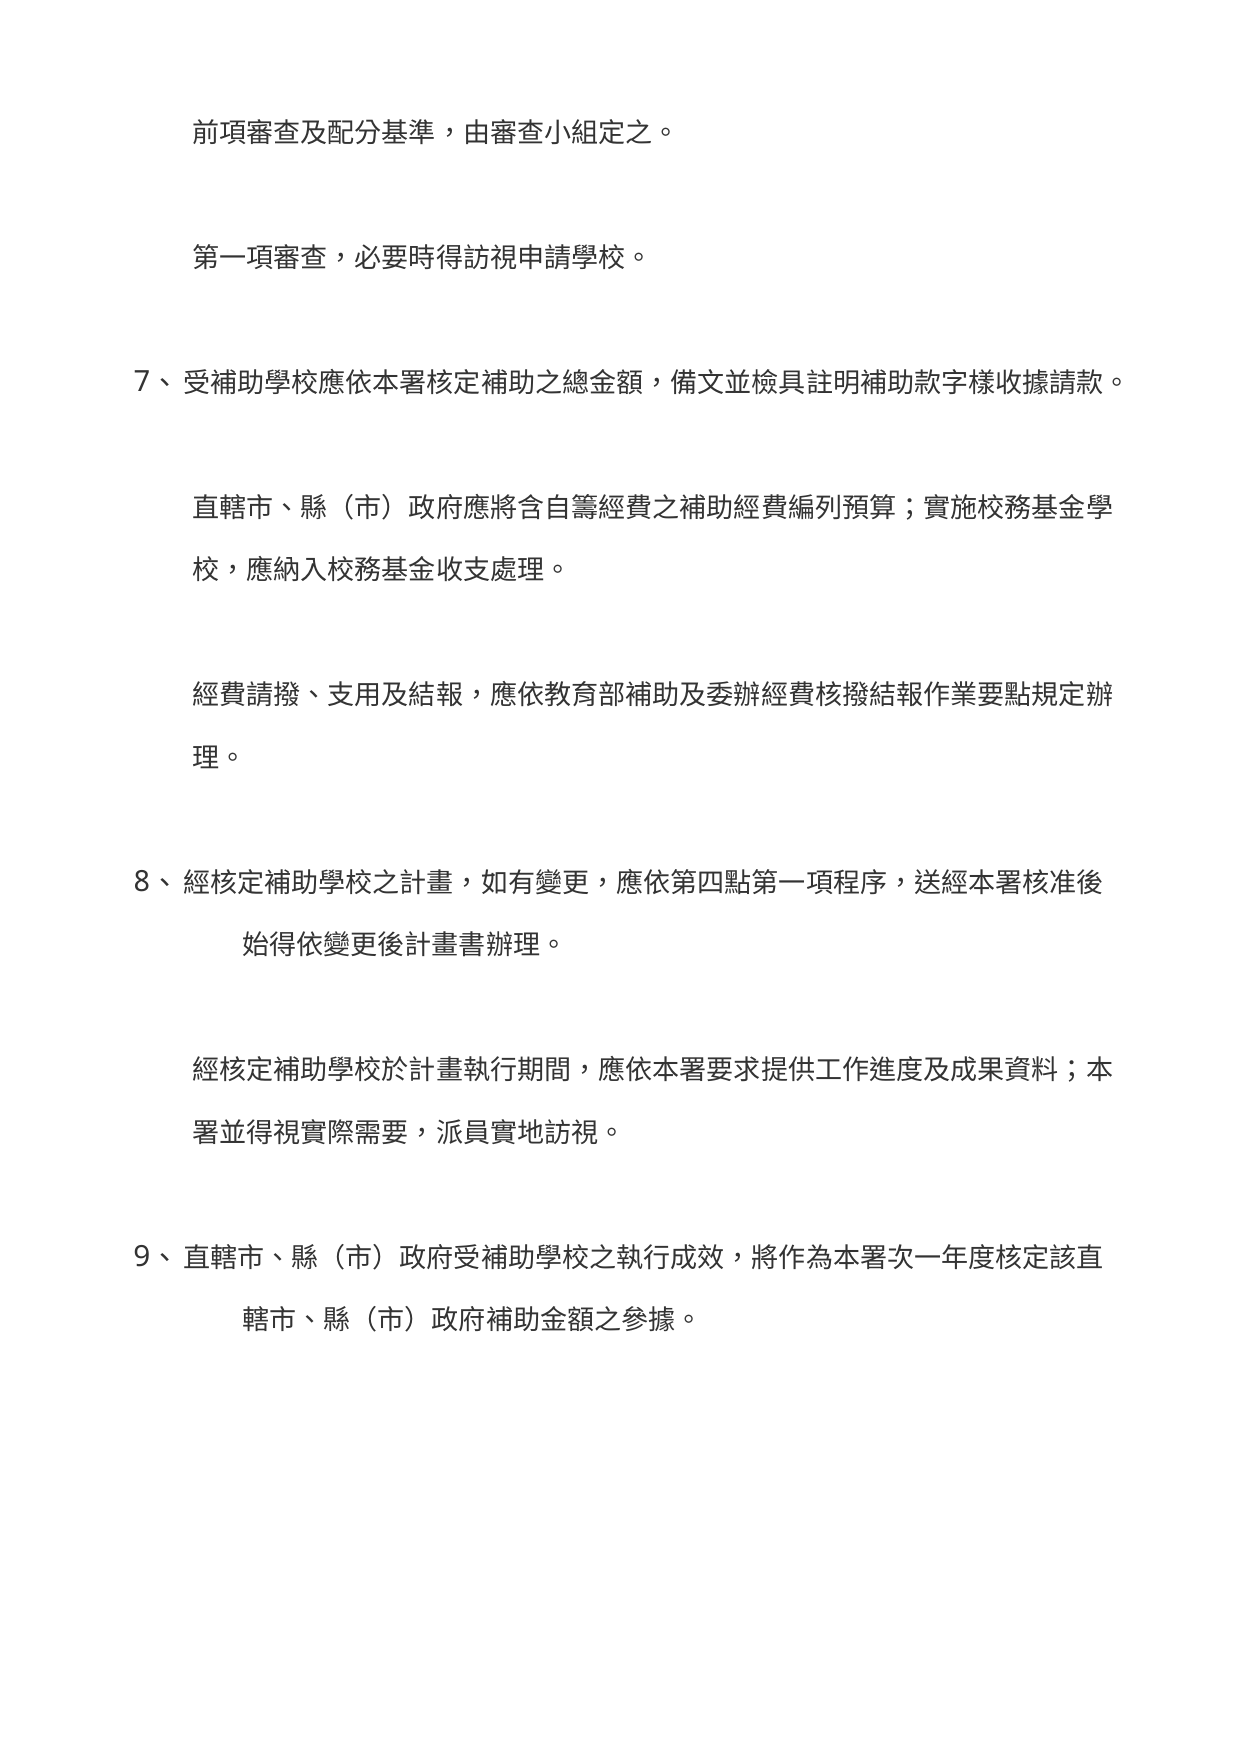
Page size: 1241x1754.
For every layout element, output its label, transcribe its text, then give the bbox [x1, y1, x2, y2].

text 前項審查及配分基準，由審查小組定之。 [192, 89, 1122, 151]
text 直轄市、縣（市）政府應將含自籌經費之補助經費編列預算；實施校務基金學校，應納入校務基金收支處理。 [192, 464, 1122, 589]
text 經核定補助學校於計畫執行期間，應依本署要求提供工作進度及成果資料；本署並得視實際需要，派員實地訪視。 [192, 1026, 1122, 1151]
list 受補助學校應依本署核定補助之總金額，備文並檢具註明補助款字樣收據請款。 [133, 339, 1122, 401]
text 第一項審查，必要時得訪視申請學校。 [192, 214, 1122, 276]
list 直轄市、縣（市）政府受補助學校之執行成效，將作為本署次一年度核定該直轄市、縣（市）政府補助金額之參據。 [133, 1214, 1122, 1339]
list 經核定補助學校之計畫，如有變更，應依第四點第一項程序，送經本署核准後始得依變更後計畫書辦理。 [133, 839, 1122, 964]
text 經費請撥、支用及結報，應依教育部補助及委辦經費核撥結報作業要點規定辦理。 [192, 651, 1122, 776]
